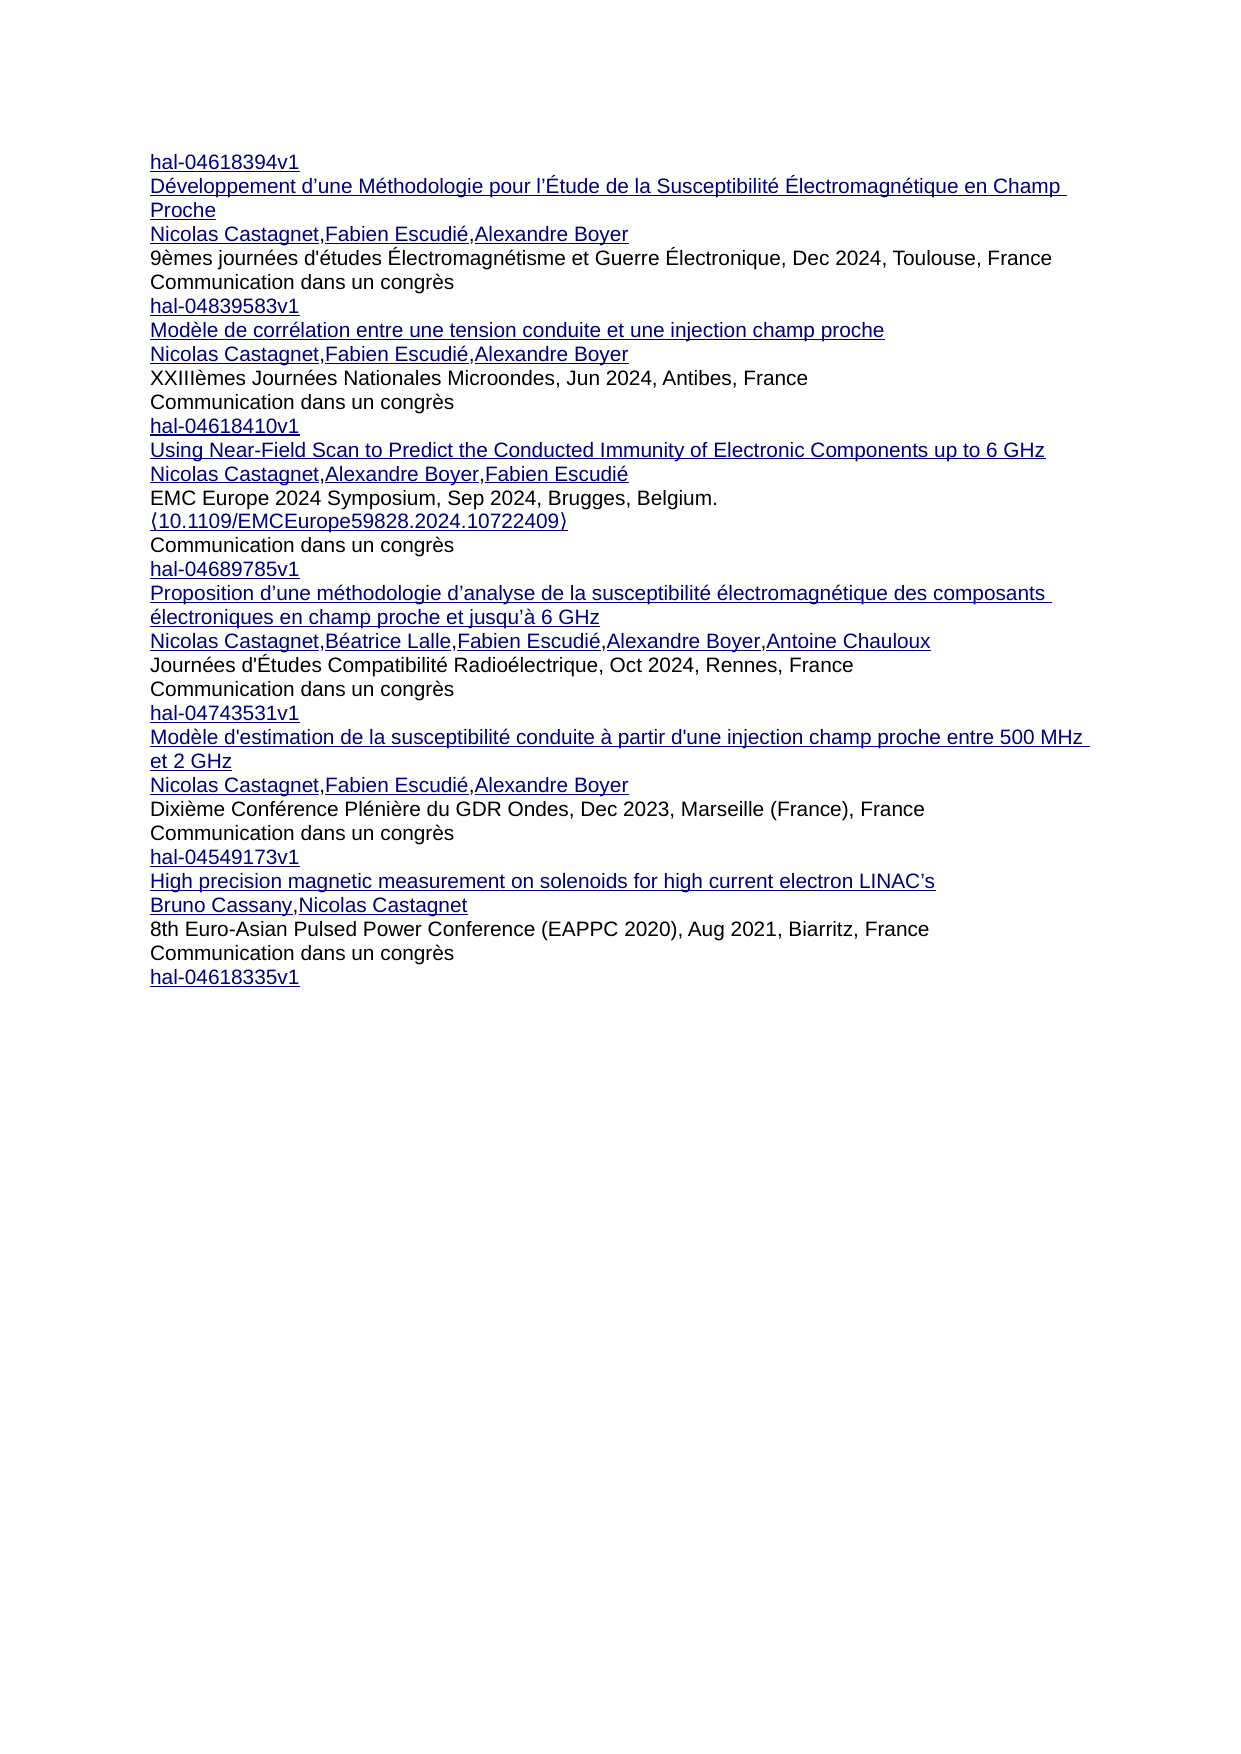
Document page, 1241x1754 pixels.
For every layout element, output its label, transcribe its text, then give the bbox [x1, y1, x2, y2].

table_cell Using Near-Field Scan to Predict the Conducted Immunity of Electronic Components up to 6 GHz Nicolas Castagnet,Alexandre Boyer,Fabien Escudié EMC Europe 2024 Symposium, Sep 2024, Brugges, Belgium. ⟨10.1109/EMCEurope59828.2024.10722409⟩ Communication dans un congrès hal-04689785v1 [150, 438, 1090, 581]
table_cell Proposition d’une méthodologie d’analyse de la susceptibilité électromagnétique des composants électroniques en champ proche et jusqu’à 6 GHz Nicolas Castagnet,Béatrice Lalle,Fabien Escudié,Alexandre Boyer,Antoine Chauloux Journées d'Études Compatibilité Radioélectrique, Oct 2024, Rennes, France Communication dans un congrès hal-04743531v1 [150, 581, 1090, 725]
table_cell et 2 GHz Nicolas Castagnet,Fabien Escudié,Alexandre Boyer Dixième Conférence Plénière du GDR Ondes, Dec 2023, Marseille (France), France Communication dans un congrès hal-04549173v1 [150, 747, 1090, 869]
table_cell Modèle d'estimation de la susceptibilité conduite à partir d'une injection champ proche entre 500 MHz [150, 725, 1090, 746]
table_cell Développement d’une Méthodologie pour l’Étude de la Susceptibilité Électromagnétique en Champ Proche Nicolas Castagnet,Fabien Escudié,Alexandre Boyer 9èmes journées d'études Électromagnétisme et Guerre Électronique, Dec 2024, Toulouse, France Communication dans un congrès hal-04839583v1 [150, 174, 1090, 318]
table_cell High precision magnetic measurement on solenoids for high current electron LINAC’s Bruno Cassany,Nicolas Castagnet 8th Euro-Asian Pulsed Power Conference (EAPPC 2020), Aug 2021, Biarritz, France Communication dans un congrès hal-04618335v1 [150, 869, 1090, 988]
table_cell Modèle de corrélation entre une tension conduite et une injection champ proche Nicolas Castagnet,Fabien Escudié,Alexandre Boyer XXIIIèmes Journées Nationales Microondes, Jun 2024, Antibes, France Communication dans un congrès hal-04618410v1 [150, 318, 1090, 437]
table_cell hal-04618394v1 [150, 150, 1090, 174]
